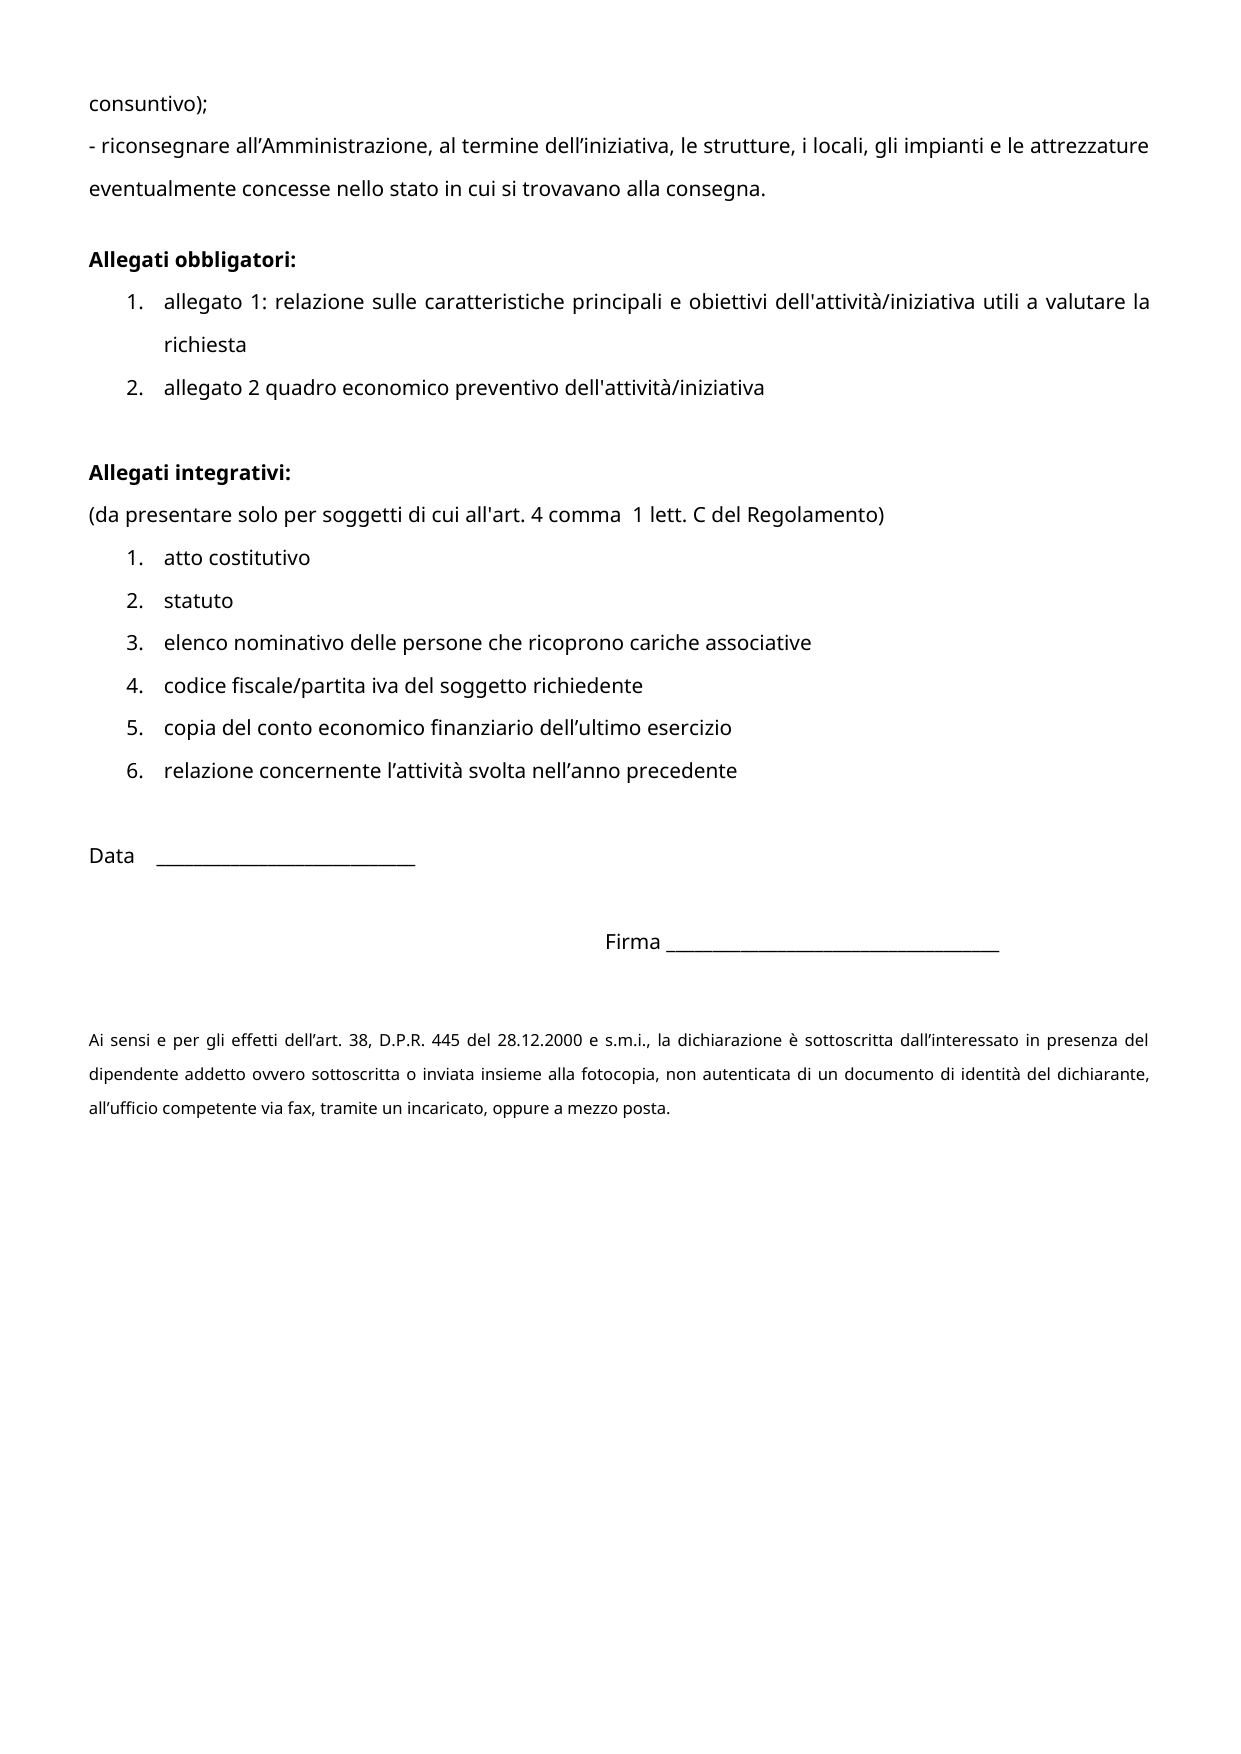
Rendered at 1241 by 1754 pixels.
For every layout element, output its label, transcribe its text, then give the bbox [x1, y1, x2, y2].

list atto costitutivo [126, 543, 1152, 572]
text Allegati integrativi: (da presentare solo per soggetti di cui all'art. 4 comma 1 lett. C del Regolamento) [89, 458, 1152, 529]
text - riconsegnare all’Amministrazione, al termine dell’iniziativa, le strutture, i locali, gli impianti e le attrezzature eventualmente concesse nello stato in cui si trovavano alla consegna. [89, 131, 1152, 202]
text Firma ____________________________________ [89, 927, 1152, 956]
text Allegati obbligatori: [89, 245, 1152, 273]
text Ai sensi e per gli effetti dell’art. 38, D.P.R. 445 del 28.12.2000 e s.m.i., la dichiarazione è sottoscritta dall’interessato in presenza del dipendente addetto ovvero sottoscritta o inviata insieme alla fotocopia, non autenticata di un documento di identità del dichiarante, all’ufficio competente via fax, tramite un incaricato, oppure a mezzo posta. [89, 1029, 1152, 1119]
list statuto [126, 586, 1152, 614]
list copia del conto economico finanziario dell’ultimo esercizio [126, 713, 1152, 742]
list codice fiscale/partita iva del soggetto richiedente [126, 671, 1152, 699]
text consuntivo); [89, 89, 1152, 117]
list relazione concernente l’attività svolta nell’anno precedente [126, 756, 1152, 784]
list allegato 1: relazione sulle caratteristiche principali e obiettivi dell'attività/iniziativa utili a valutare la richiesta [126, 287, 1152, 358]
text Data ____________________________ [89, 841, 1152, 870]
list elenco nominativo delle persone che ricoprono cariche associative [126, 628, 1152, 657]
list allegato 2 quadro economico preventivo dell'attività/iniziativa [126, 373, 1152, 401]
